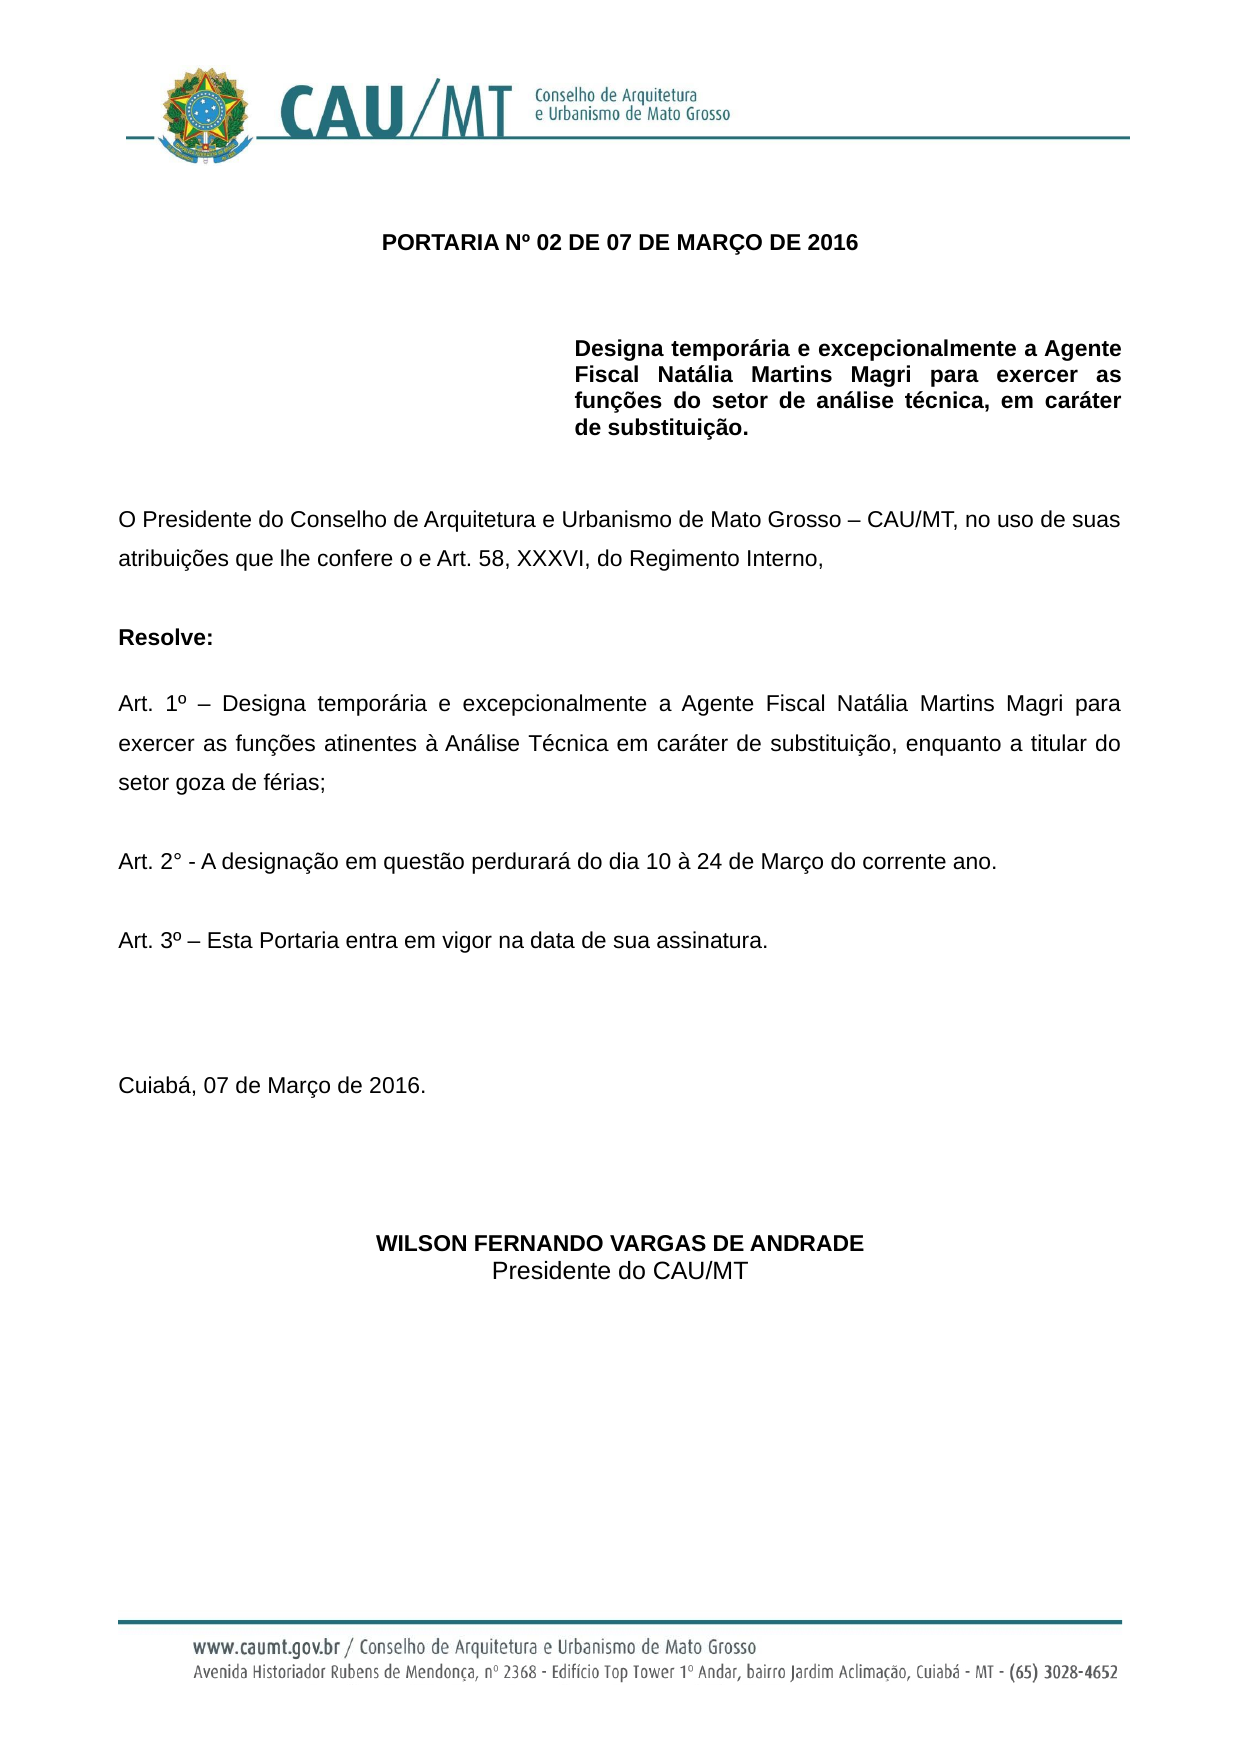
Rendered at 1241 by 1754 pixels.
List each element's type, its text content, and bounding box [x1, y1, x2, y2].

text Presidente do CAU/MT [118, 1256, 1122, 1285]
text Art. 2° - A designação em questão perdurará do dia 10 à 24 de Março do corrente ano. [118, 848, 1122, 874]
picture [118, 1610, 1123, 1695]
text PORTARIA Nº 02 DE 07 DE MARÇO DE 2016 [118, 229, 1122, 255]
text Designa temporária e excepcionalmente a Agente Fiscal Natália Martins Magri para exercer as funções do setor de análise técnica, em caráter de substituição. [574, 334, 1122, 440]
text Resolve: [118, 624, 1122, 651]
text Art. 3º – Esta Portaria entra em vigor na data de sua assinatura. [118, 927, 1122, 953]
text WILSON FERNANDO VARGAS DE ANDRADE [118, 1230, 1122, 1256]
text Cuiabá, 07 de Março de 2016. [118, 1072, 1122, 1098]
text Art. 1º – Designa temporária e excepcionalmente a Agente Fiscal Natália Martins Magri para exercer as funções atinentes à Análise Técnica em caráter de substituição, enquanto a titular do setor goza de férias; [118, 690, 1122, 795]
picture [126, 65, 1130, 166]
text O Presidente do Conselho de Arquitetura e Urbanismo de Mato Grosso – CAU/MT, no uso de suas atribuições que lhe confere o e Art. 58, XXXVI, do Regimento Interno, [118, 506, 1122, 572]
